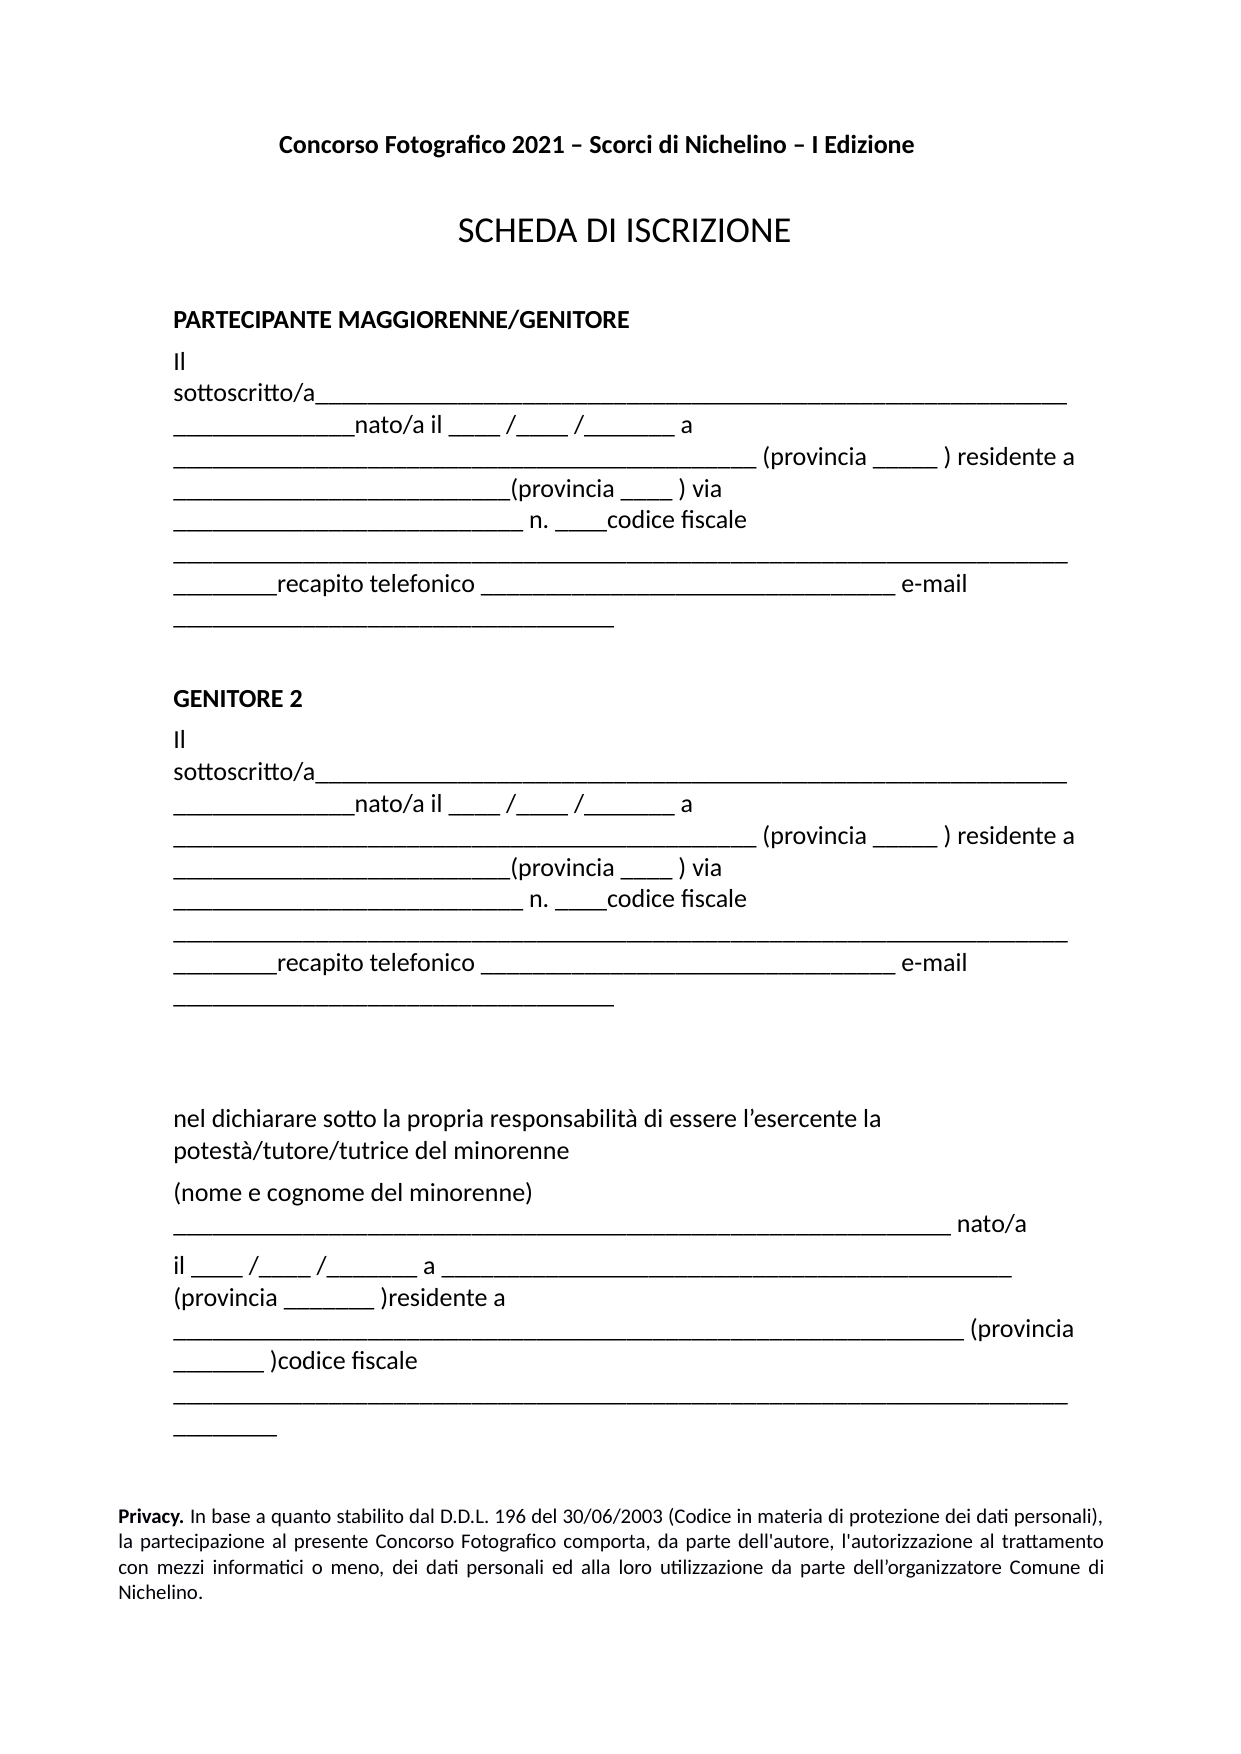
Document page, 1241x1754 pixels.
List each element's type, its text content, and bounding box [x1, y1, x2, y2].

text nel dichiarare sotto la propria responsabilità di essere l’esercente la potestà/tutore/tutrice del minorenne [173, 1102, 1076, 1166]
text PARTECIPANTE MAGGIORENNE/GENITORE [173, 303, 1076, 335]
text Il sottoscritto/a________________________________________________________________________nato/a il ____ /____ /_______ a _____________________________________________ (provincia _____ ) residente a __________________________(provincia ____ ) via ___________________________ n. ____codice fiscale _____________________________________________________________________________recapito telefonico ________________________________ e-mail __________________________________ [173, 345, 1076, 631]
text Concorso Fotografico 2021 – Scorci di Nichelino – I Edizione [118, 128, 1076, 160]
text Il sottoscritto/a________________________________________________________________________nato/a il ____ /____ /_______ a _____________________________________________ (provincia _____ ) residente a __________________________(provincia ____ ) via ___________________________ n. ____codice fiscale _____________________________________________________________________________recapito telefonico ________________________________ e-mail __________________________________ [173, 723, 1076, 1009]
text (nome e cognome del minorenne) ____________________________________________________________ nato/a [173, 1176, 1076, 1239]
text Privacy. In base a quanto stabilito dal D.D.L. 196 del 30/06/2003 (Codice in materia di protezione dei dati personali), la partecipazione al presente Concorso Fotografico comporta, da parte dell'autore, l'autorizzazione al trattamento con mezzi informatici o meno, dei dati personali ed alla loro utilizzazione da parte dell’organizzatore Comune di Nichelino. [118, 1503, 1106, 1605]
text SCHEDA DI ISCRIZIONE [173, 207, 1076, 252]
text il ____ /____ /_______ a ____________________________________________ (provincia _______ )residente a _____________________________________________________________ (provincia _______ )codice fiscale _____________________________________________________________________________ [173, 1249, 1076, 1440]
text GENITORE 2 [173, 682, 1076, 714]
